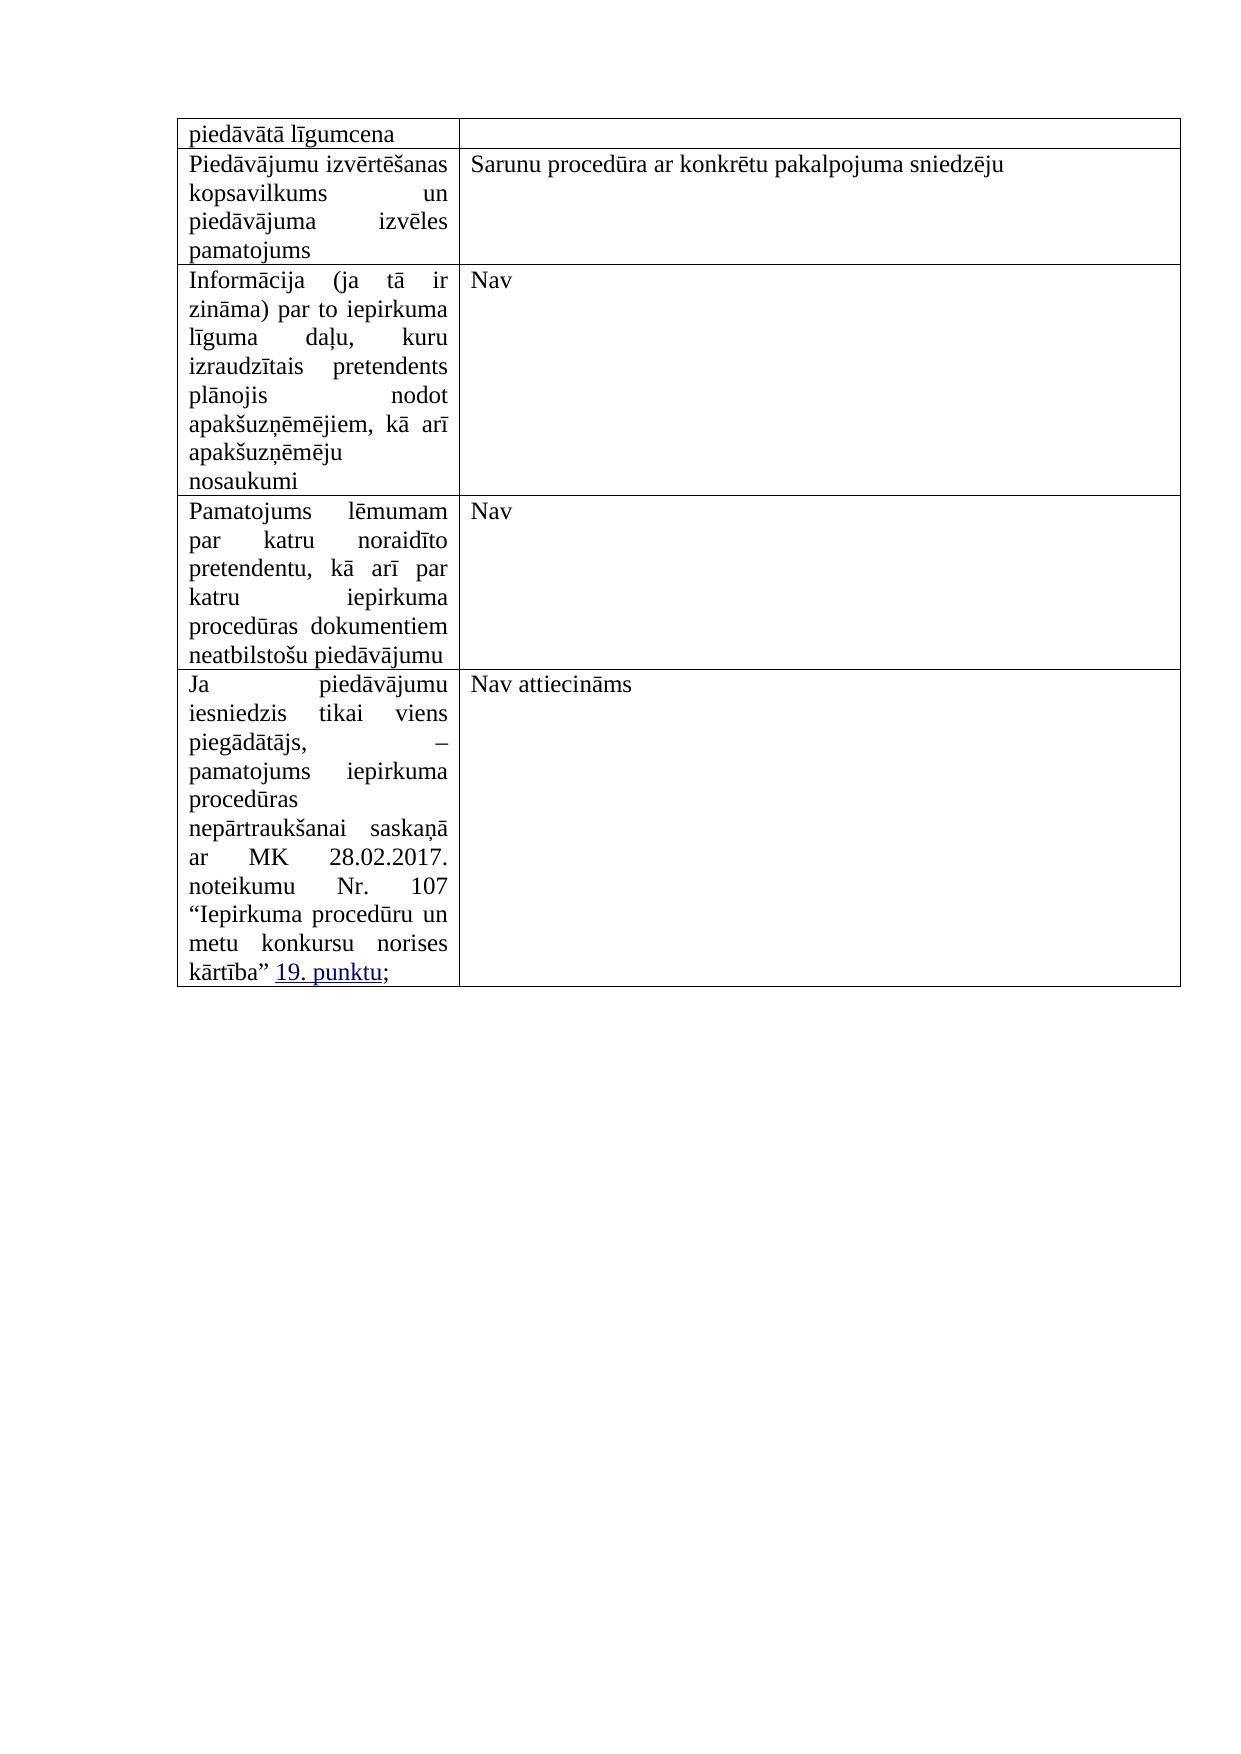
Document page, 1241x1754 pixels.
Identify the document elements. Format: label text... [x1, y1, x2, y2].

table_cell [460, 119, 1180, 148]
table_cell Ja piedāvājumu iesniedzis tikai viens piegādātājs, – pamatojums iepirkuma procedūras nepārtraukšanai saskaņā ar MK 28.02.2017. noteikumu Nr. 107 “Iepirkuma procedūru un metu konkursu norises kārtība” 19. punktu; [178, 670, 459, 986]
table_cell Sarunu procedūra ar konkrētu pakalpojuma sniedzēju [460, 149, 1180, 264]
table_cell piedāvātā līgumcena [178, 119, 459, 148]
table_cell Piedāvājumu izvērtēšanas kopsavilkums un piedāvājuma izvēles pamatojums [178, 149, 459, 264]
table_cell Pamatojums lēmumam par katru noraidīto pretendentu, kā arī par katru iepirkuma procedūras dokumentiem neatbilstošu piedāvājumu [178, 496, 459, 668]
table_cell Informācija (ja tā ir zināma) par to iepirkuma līguma daļu, kuru izraudzītais pretendents plānojis nodot apakšuzņēmējiem, kā arī apakšuzņēmēju nosaukumi [178, 265, 459, 495]
table_cell Nav [460, 496, 1180, 668]
table_cell Nav attiecināms [460, 670, 1180, 986]
table_cell Nav [460, 265, 1180, 495]
